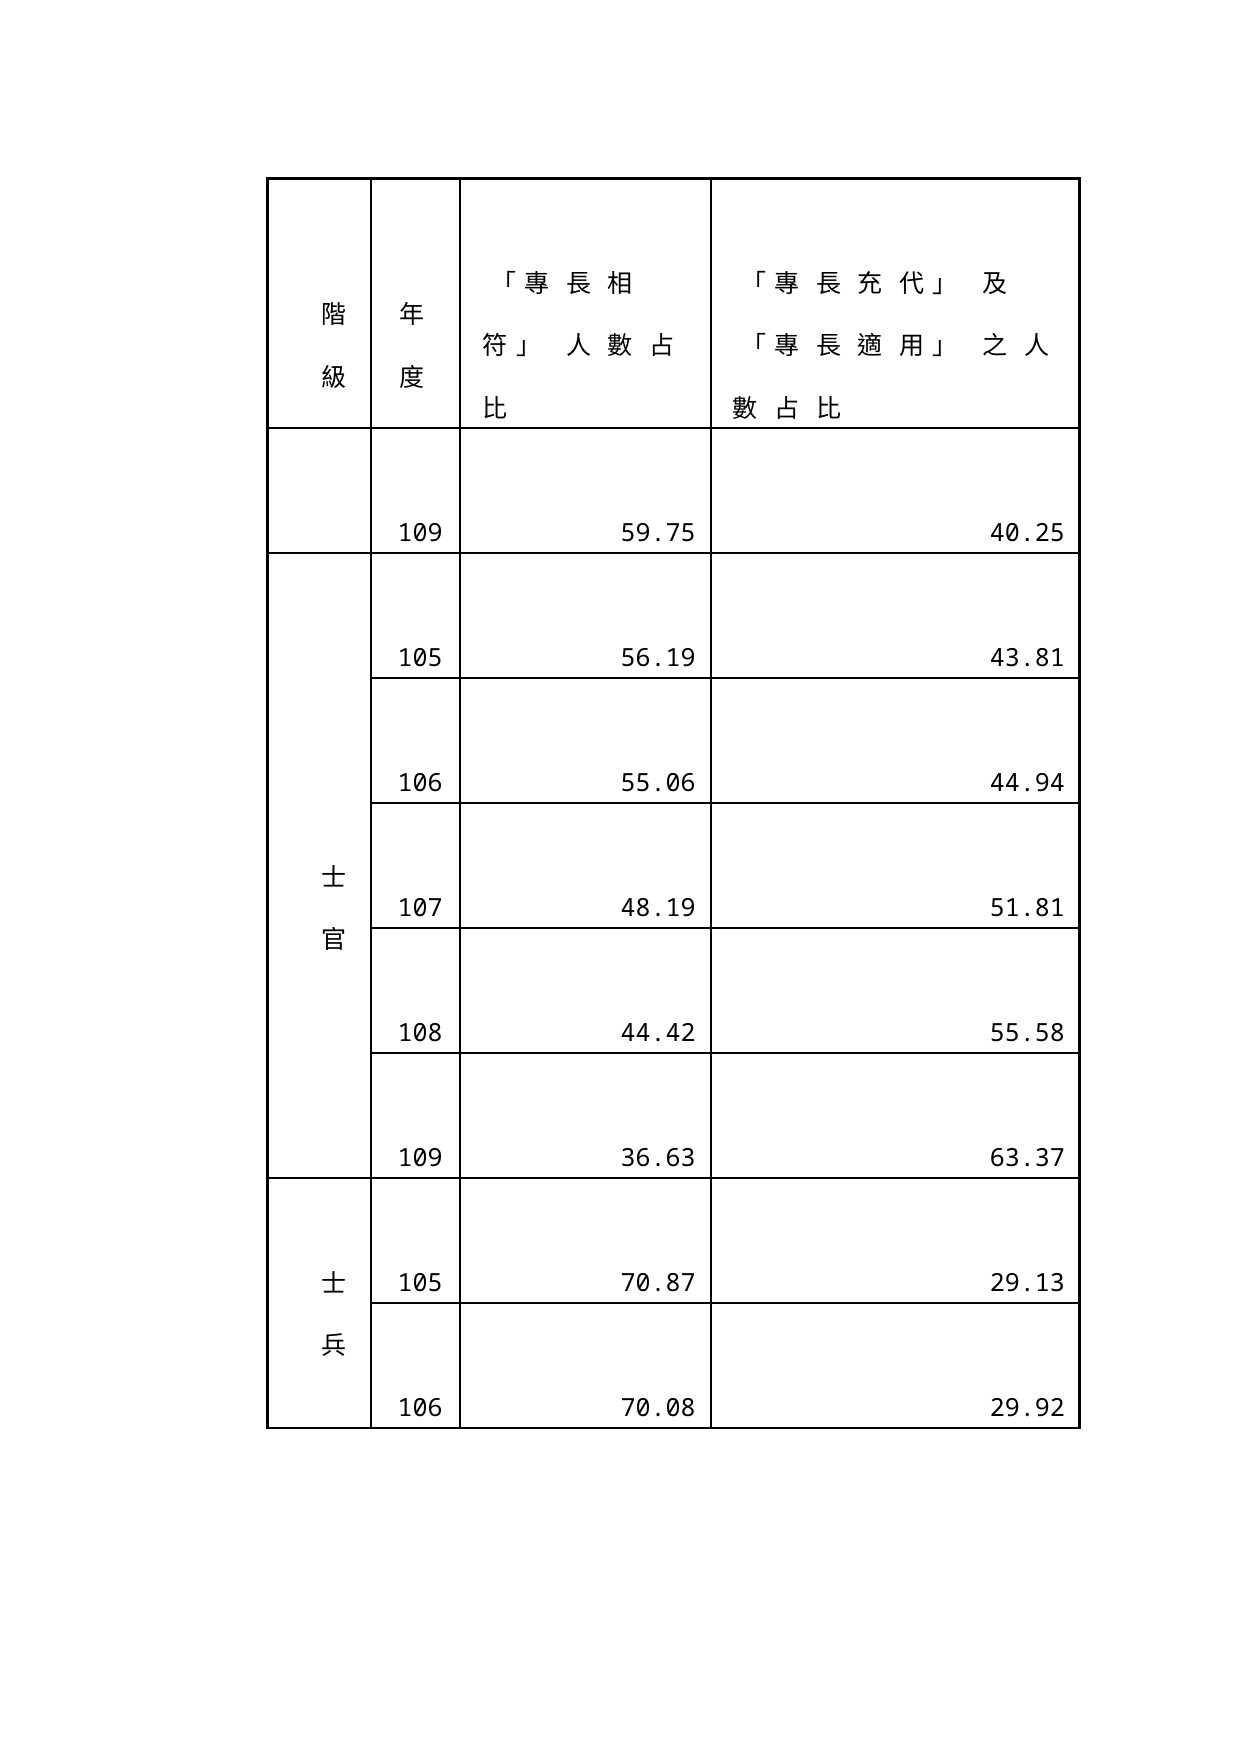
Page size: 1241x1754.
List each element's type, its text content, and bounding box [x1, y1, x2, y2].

table_cell 63.37 [712, 1054, 1078, 1177]
table_header 「專長充代」及「專長適用」之人數占比 [712, 180, 1078, 427]
table_cell 56.19 [461, 554, 710, 677]
table_header 年度 [372, 180, 459, 427]
table_cell 士官 [269, 554, 370, 1177]
table_cell 43.81 [712, 554, 1078, 677]
table_header 階級 [269, 180, 370, 427]
table_cell 48.19 [461, 804, 710, 927]
table_cell 70.08 [461, 1304, 710, 1427]
table_cell 55.58 [712, 929, 1078, 1052]
table_cell 55.06 [461, 679, 710, 802]
table_cell 士兵 [269, 1179, 370, 1427]
table_cell 109 [372, 429, 459, 552]
table_cell 44.42 [461, 929, 710, 1052]
table_cell 29.92 [712, 1304, 1078, 1427]
table_cell 70.87 [461, 1179, 710, 1302]
table_cell 107 [372, 804, 459, 927]
table_cell 105 [372, 1179, 459, 1302]
table_cell 108 [372, 929, 459, 1052]
table_cell 105 [372, 554, 459, 677]
table_cell 36.63 [461, 1054, 710, 1177]
table_cell 40.25 [712, 429, 1078, 552]
table_header 「專長相符」人數占比 [461, 180, 710, 427]
table_cell 51.81 [712, 804, 1078, 927]
table_cell 106 [372, 1304, 459, 1427]
table_cell 44.94 [712, 679, 1078, 802]
table_cell 106 [372, 679, 459, 802]
table_cell 59.75 [461, 429, 710, 552]
table_cell 109 [372, 1054, 459, 1177]
table_cell [269, 429, 370, 552]
table_cell 29.13 [712, 1179, 1078, 1302]
